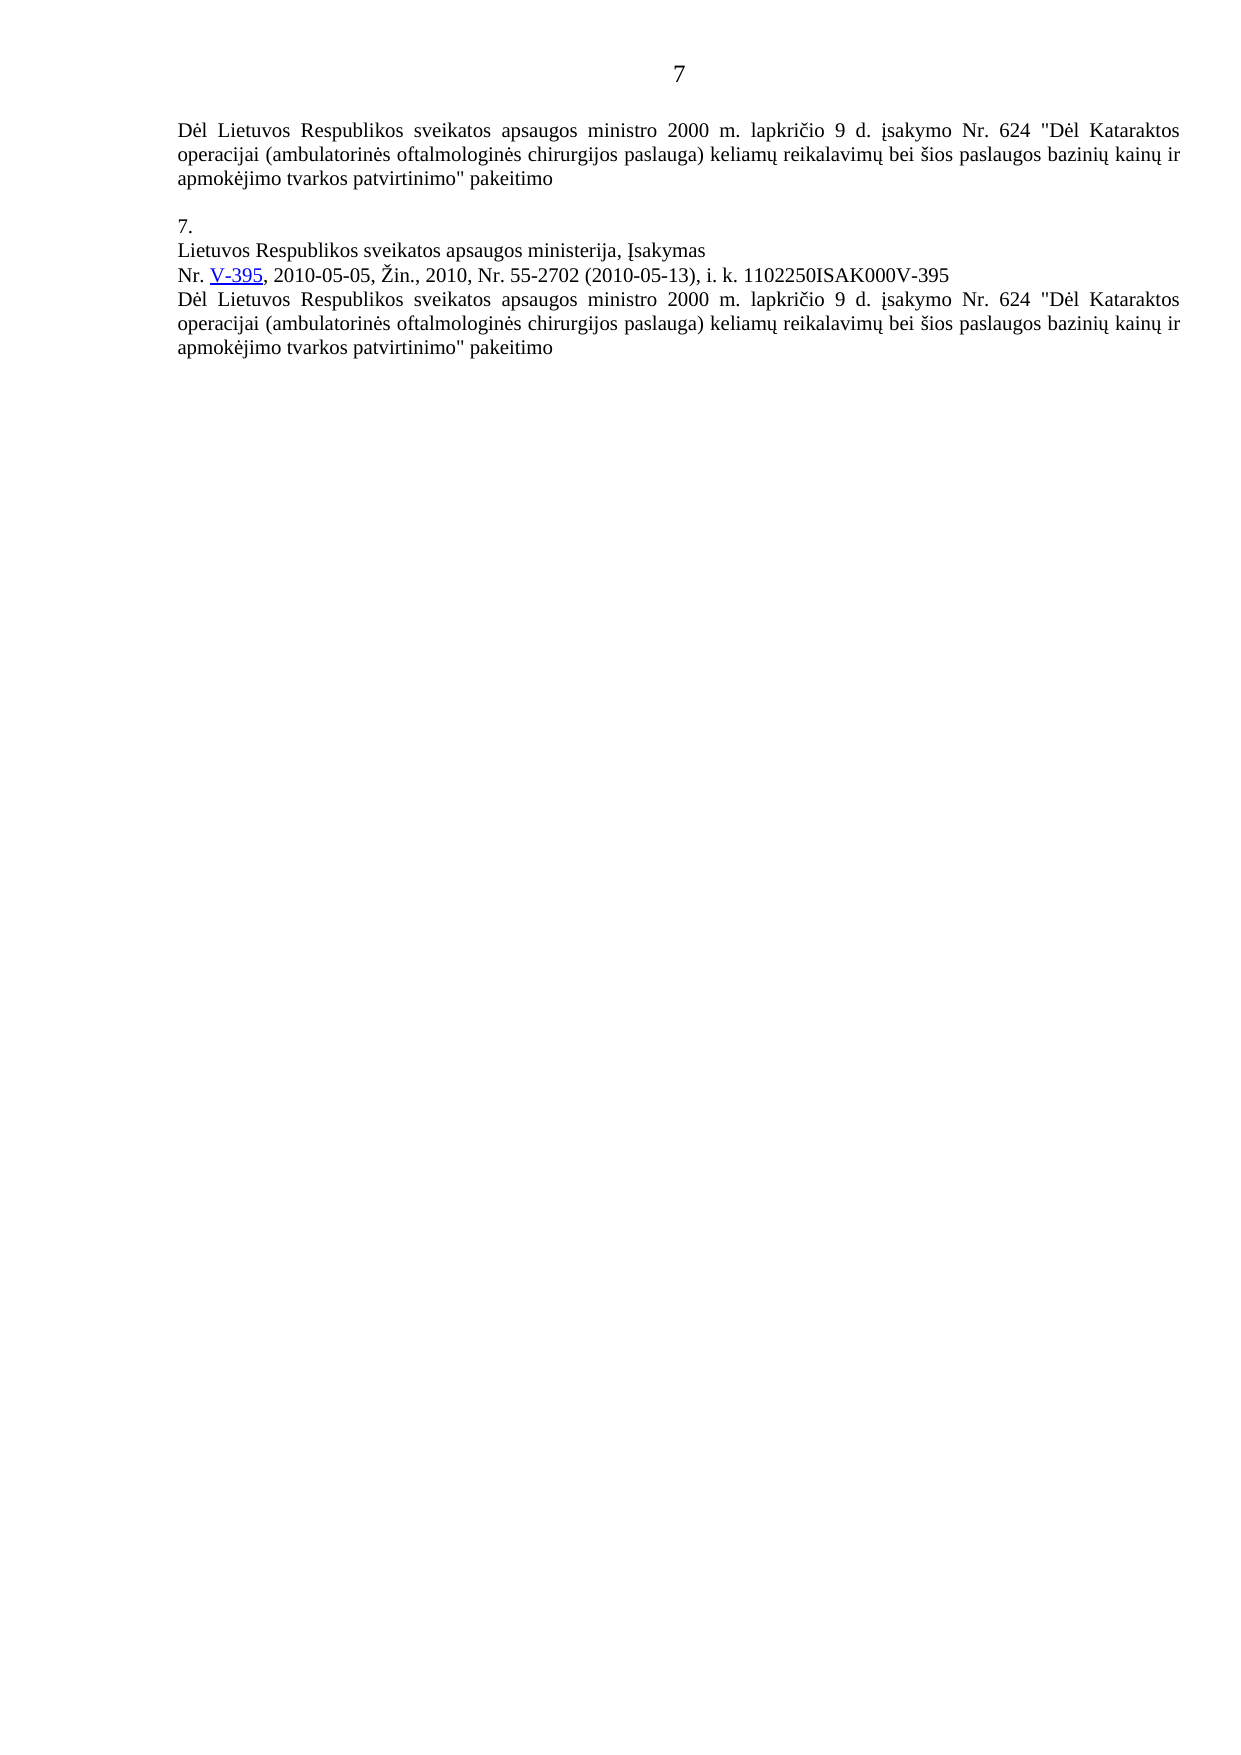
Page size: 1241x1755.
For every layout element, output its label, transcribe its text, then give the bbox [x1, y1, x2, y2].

text Dėl Lietuvos Respublikos sveikatos apsaugos ministro 2000 m. lapkričio 9 d. įsakymo Nr. 624 "Dėl Kataraktos operacijai (ambulatorinės oftalmologinės chirurgijos paslauga) keliamų reikalavimų bei šios paslaugos bazinių kainų ir apmokėjimo tvarkos patvirtinimo" pakeitimo [177, 118, 1181, 190]
text Lietuvos Respublikos sveikatos apsaugos ministerija, Įsakymas [177, 238, 1181, 262]
text 7. [177, 214, 1181, 238]
text Nr. V-395, 2010-05-05, Žin., 2010, Nr. 55-2702 (2010-05-13), i. k. 1102250ISAK000V-395 [177, 262, 1181, 287]
text Dėl Lietuvos Respublikos sveikatos apsaugos ministro 2000 m. lapkričio 9 d. įsakymo Nr. 624 "Dėl Kataraktos operacijai (ambulatorinės oftalmologinės chirurgijos paslauga) keliamų reikalavimų bei šios paslaugos bazinių kainų ir apmokėjimo tvarkos patvirtinimo" pakeitimo [177, 287, 1181, 359]
